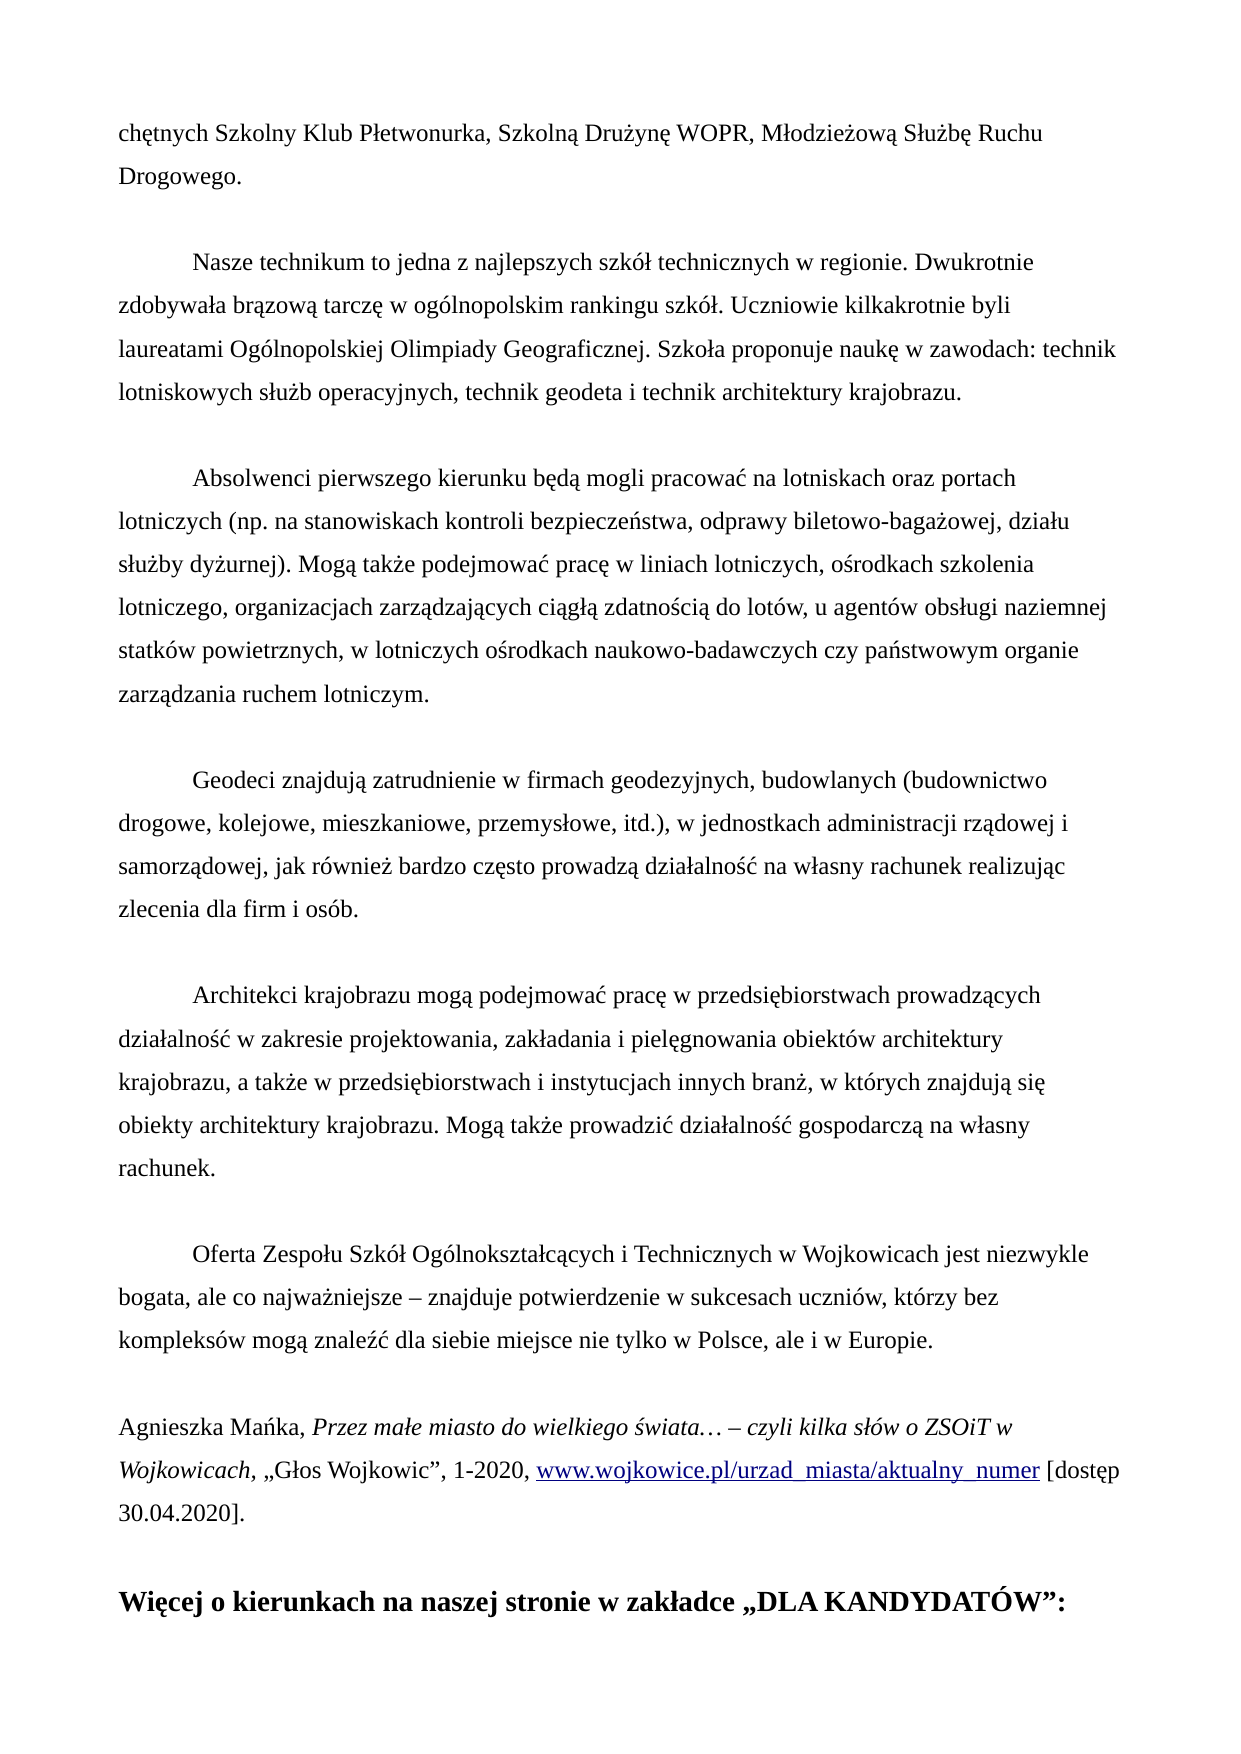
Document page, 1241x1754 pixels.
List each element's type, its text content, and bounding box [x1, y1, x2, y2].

text Absolwenci pierwszego kierunku będą mogli pracować na lotniskach oraz portach lotniczych (np. na stanowiskach kontroli bezpieczeństwa, odprawy biletowo-bagażowej, działu służby dyżurnej). Mogą także podejmować pracę w liniach lotniczych, ośrodkach szkolenia lotniczego, organizacjach zarządzających ciągłą zdatnością do lotów, u agentów obsługi naziemnej statków powietrznych, w lotniczych ośrodkach naukowo-badawczych czy państwowym organie zarządzania ruchem lotniczym. [118, 463, 1122, 707]
text Architekci krajobrazu mogą podejmować pracę w przedsiębiorstwach prowadzących działalność w zakresie projektowania, zakładania i pielęgnowania obiektów architektury krajobrazu, a także w przedsiębiorstwach i instytucjach innych branż, w których znajdują się obiekty architektury krajobrazu. Mogą także prowadzić działalność gospodarczą na własny rachunek. [118, 981, 1122, 1182]
text Więcej o kierunkach na naszej stronie w zakładce „DLA KANDYDATÓW”: [118, 1584, 1122, 1618]
text Agnieszka Mańka, Przez małe miasto do wielkiego świata… – czyli kilka słów o ZSOiT w Wojkowicach, „Głos Wojkowic”, 1-2020, www.wojkowice.pl/urzad_miasta/aktualny_numer [dostęp 30.04.2020]. [118, 1412, 1122, 1527]
text Oferta Zespołu Szkół Ogólnokształcących i Technicznych w Wojkowicach jest niezwykle bogata, ale co najważniejsze – znajduje potwierdzenie w sukcesach uczniów, którzy bez kompleksów mogą znaleźć dla siebie miejsce nie tylko w Polsce, ale i w Europie. [118, 1239, 1122, 1354]
text Geodeci znajdują zatrudnienie w firmach geodezyjnych, budowlanych (budownictwo drogowe, kolejowe, mieszkaniowe, przemysłowe, itd.), w jednostkach administracji rządowej i samorządowej, jak również bardzo często prowadzą działalność na własny rachunek realizując zlecenia dla firm i osób. [118, 765, 1122, 923]
text Nasze technikum to jedna z najlepszych szkół technicznych w regionie. Dwukrotnie zdobywała brązową tarczę w ogólnopolskim rankingu szkół. Uczniowie kilkakrotnie byli laureatami Ogólnopolskiej Olimpiady Geograficznej. Szkoła proponuje naukę w zawodach: technik lotniskowych służb operacyjnych, technik geodeta i technik architektury krajobrazu. [118, 247, 1122, 406]
text chętnych Szkolny Klub Płetwonurka, Szkolną Drużynę WOPR, Młodzieżową Służbę Ruchu Drogowego. [118, 118, 1122, 190]
